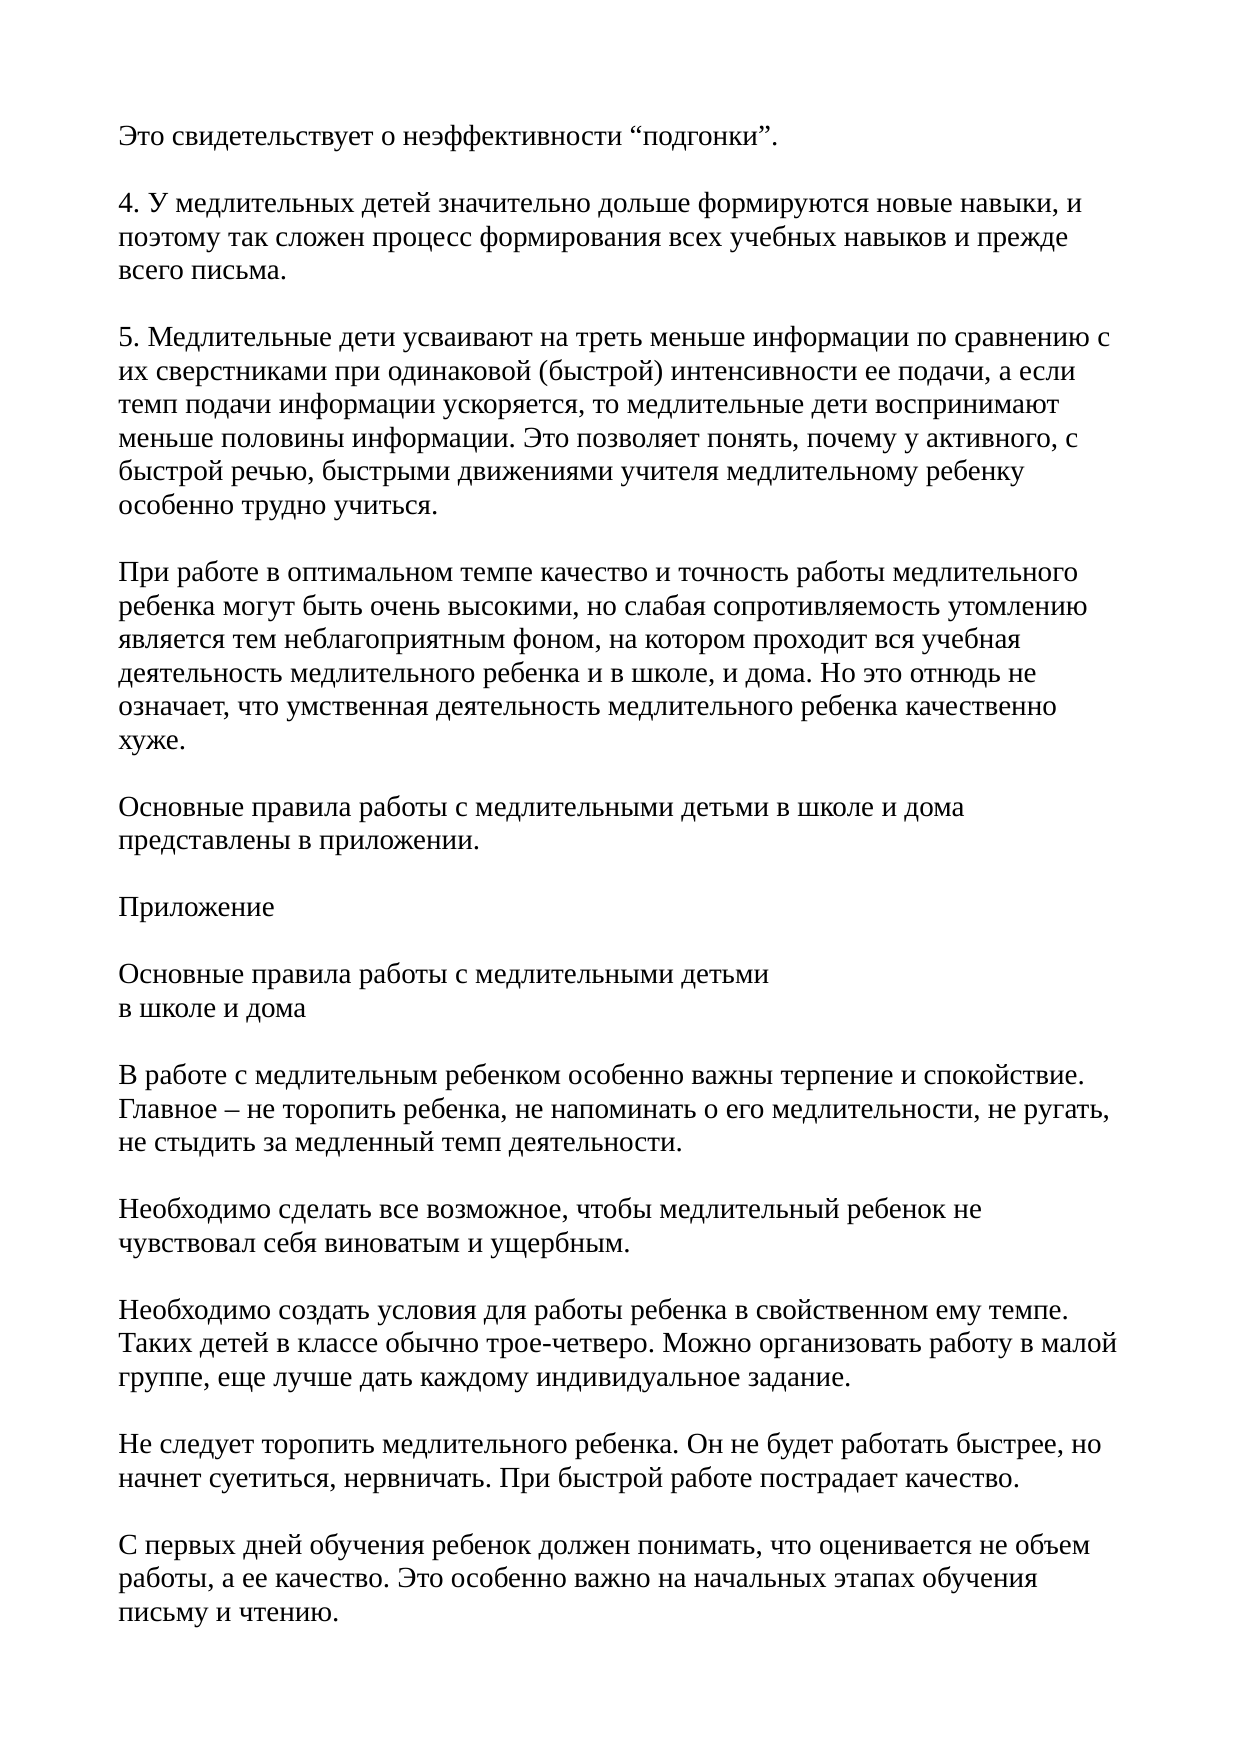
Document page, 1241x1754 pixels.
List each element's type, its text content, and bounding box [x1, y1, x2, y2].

text Приложение Основные правила работы с медлительными детьми в школе и дома В работе с медлительным ребенком особенно важны терпение и спокойствие. Главное – не торопить ребенка, не напоминать о его медлительности, не ругать, не стыдить за медленный темп деятельности. Необходимо сделать все возможное, чтобы медлительный ребенок не чувствовал себя виноватым и ущербным. Необходимо создать условия для работы ребенка в свойственном ему темпе. Таких детей в классе обычно трое-четверо. Можно организовать работу в малой группе, еще лучше дать каждому индивидуальное задание. Не следует торопить медлительного ребенка. Он не будет работать быстрее, но начнет суетиться, нервничать. При быстрой работе пострадает качество. С первых дней обучения ребенок должен понимать, что оценивается не объем работы, а ее качество. Это особенно важно на начальных этапах обучения письму и чтению. [118, 889, 1122, 1627]
text Это свидетельствует о неэффективности “подгонки”. 4. У медлительных детей значительно дольше формируются новые навыки, и поэтому так сложен процесс формирования всех учебных навыков и прежде всего письма. 5. Медлительные дети усваивают на треть меньше информации по сравнению с их сверстниками при одинаковой (быстрой) интенсивности ее подачи, а если темп подачи информации ускоряется, то медлительные дети воспринимают меньше половины информации. Это позволяет понять, почему у активного, с быстрой речью, быстрыми движениями учителя медлительному ребенку особенно трудно учиться. При работе в оптимальном темпе качество и точность работы медлительного ребенка могут быть очень высокими, но слабая сопротивляемость утомлению является тем неблагоприятным фоном, на котором проходит вся учебная деятельность медлительного ребенка и в школе, и дома. Но это отнюдь не означает, что умственная деятельность медлительного ребенка качественно хуже. Основные правила работы с медлительными детьми в школе и дома представлены в приложении. [118, 118, 1122, 856]
